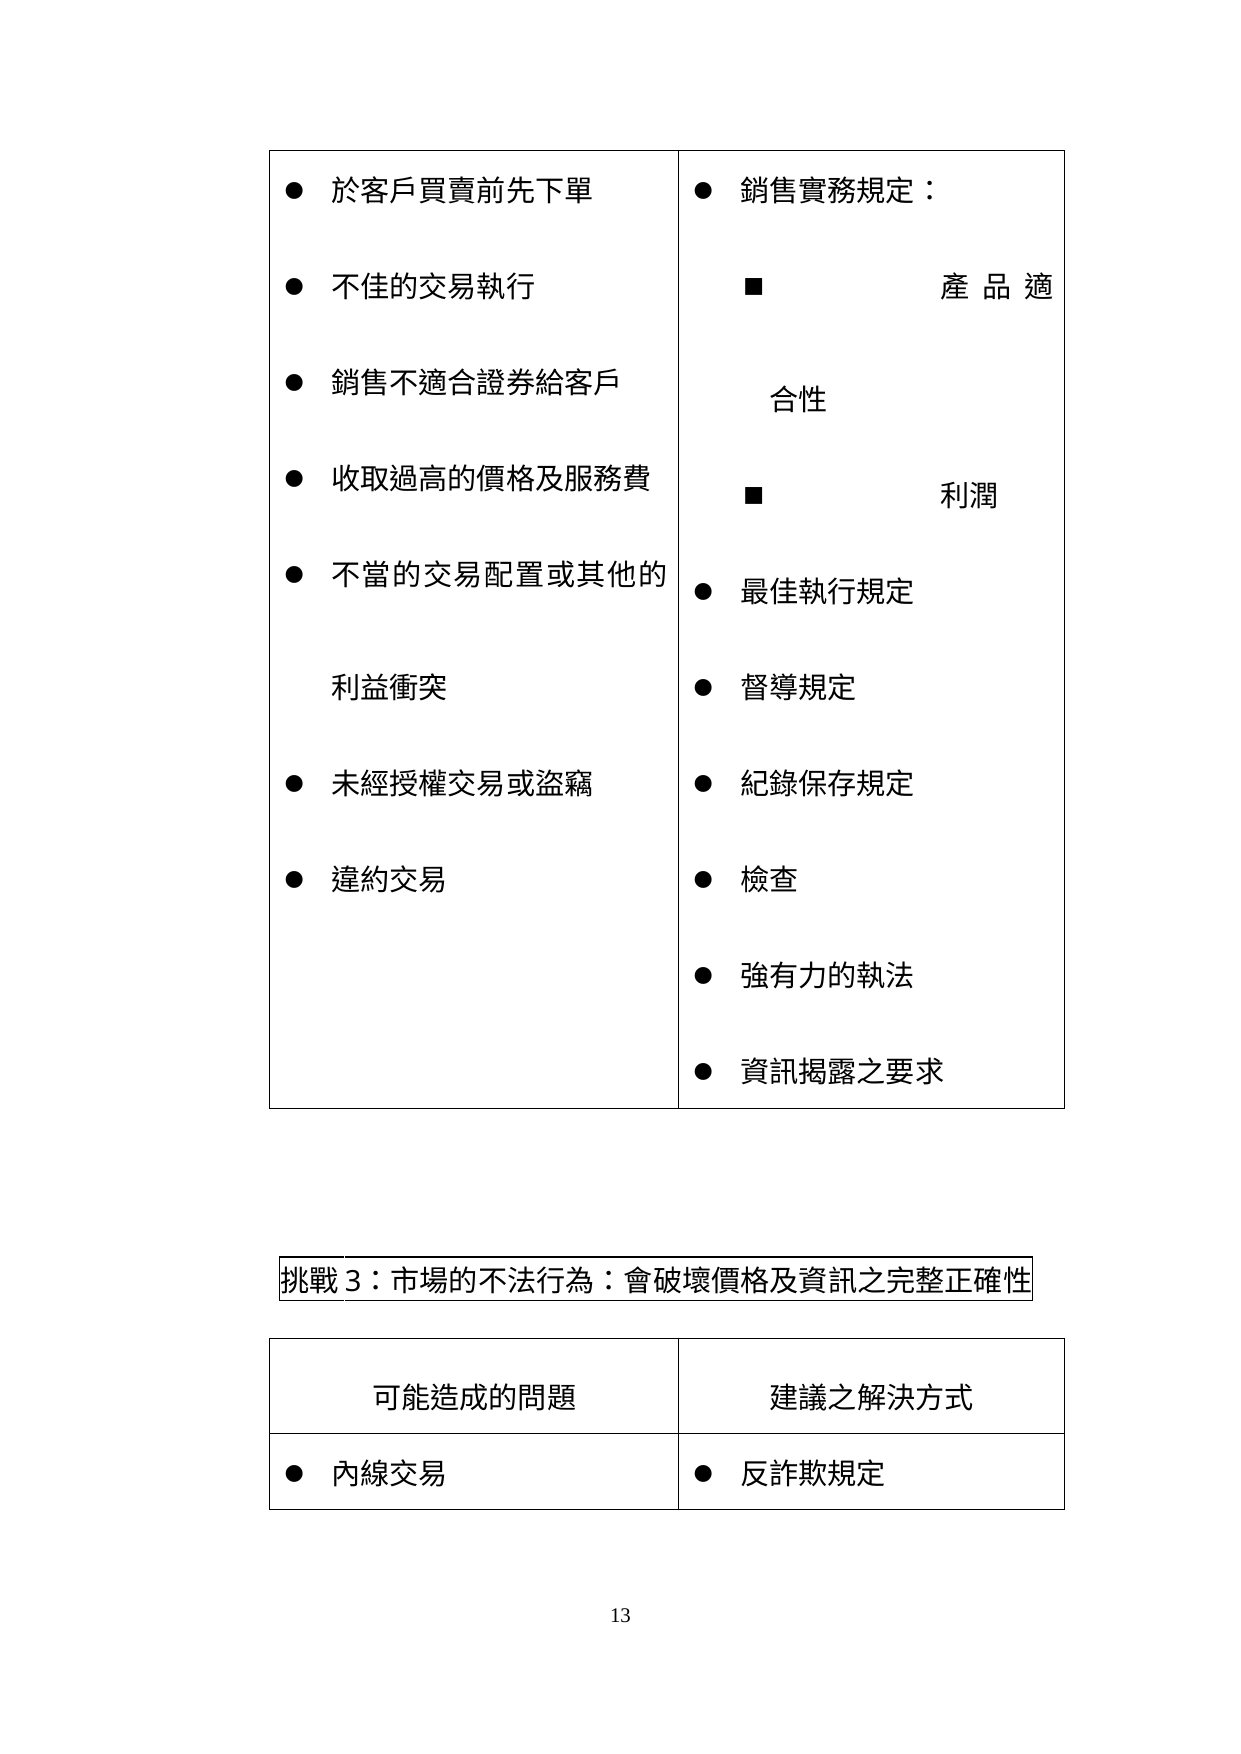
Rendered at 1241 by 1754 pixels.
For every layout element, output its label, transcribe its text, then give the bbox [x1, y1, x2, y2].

table_cell 錯誤或誤導之陳述 炒單 於客戶買賣前先下單 不佳的交易執行 銷售不適合證券給客戶 收取過高的價格及服務費 不當的交易配置或其他的利益衝突 未經授權交易或盜竊 違約交易 [270, 151, 678, 1108]
table_cell 反詐欺規定 市場監視 強有力的執法 檢查 資訊防火牆 未上市證券之交易規定 對募集資金規定 [679, 1434, 1064, 1509]
table_header 可能造成的問題 [270, 1339, 678, 1433]
table_cell 內線交易 市場操縱： 哄抬股價逢高賣出炒作行為 壓低股價再賣空炒作行為 [270, 1434, 678, 1509]
table_header 建議之解決方式 [679, 1339, 1064, 1433]
table_cell (對證券中介機構)登記要求 銷售實務規定： 產品適合性 利潤 最佳執行規定 督導規定 紀錄保存規定 檢查 強有力的執法 資訊揭露之要求 [679, 151, 1064, 1108]
text 挑戰3：市場的不法行為：會破壞價格及資訊之完整正確性 [279, 1241, 1053, 1316]
